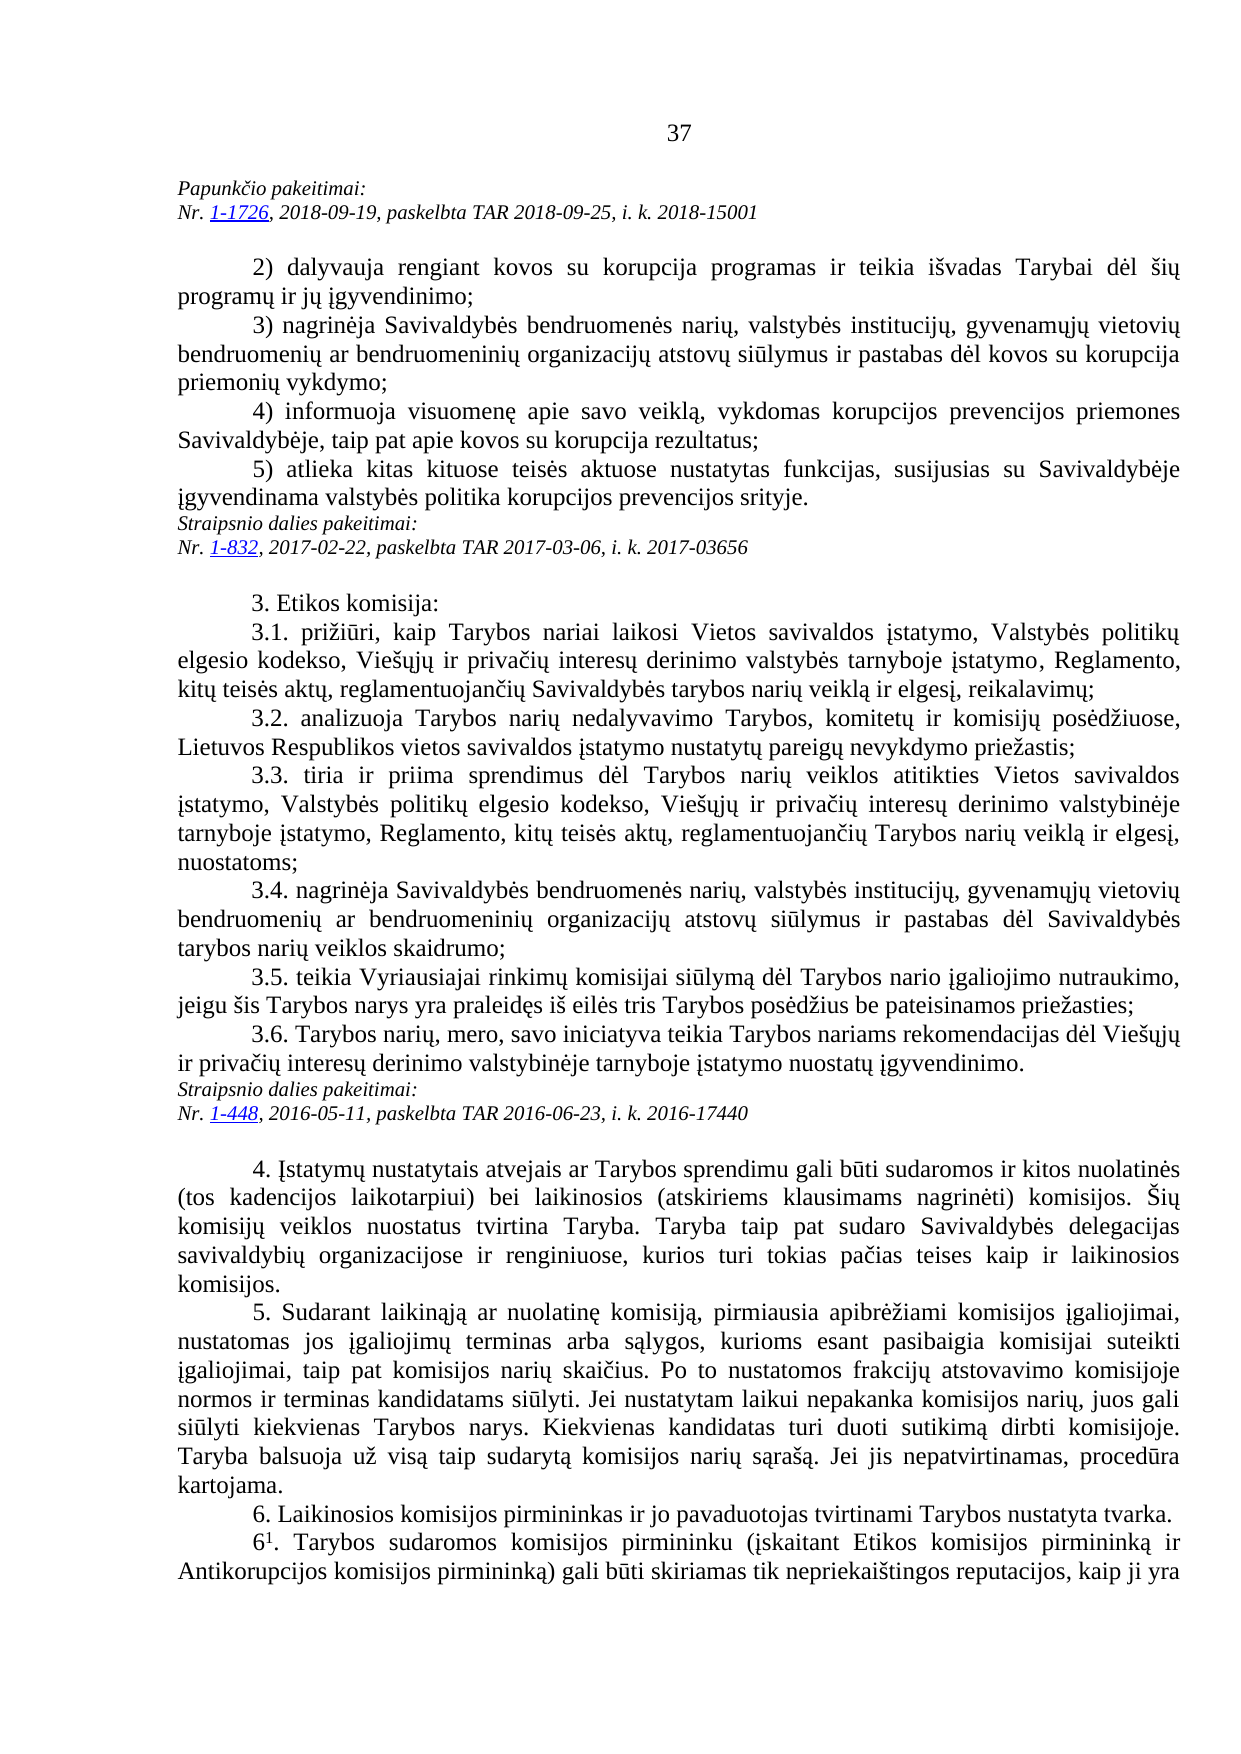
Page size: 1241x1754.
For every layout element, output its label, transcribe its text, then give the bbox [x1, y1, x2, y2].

text Nr. 1-1726, 2018-09-19, paskelbta TAR 2018-09-25, i. k. 2018-15001 [177, 200, 1181, 224]
text 3.5. teikia Vyriausiajai rinkimų komisijai siūlymą dėl Tarybos nario įgaliojimo nutraukimo, jeigu šis Tarybos narys yra praleidęs iš eilės tris Tarybos posėdžius be pateisinamos priežasties; [177, 962, 1181, 1019]
text 3.4. nagrinėja Savivaldybės bendruomenės narių, valstybės institucijų, gyvenamųjų vietovių bendruomenių ar bendruomeninių organizacijų atstovų siūlymus ir pastabas dėl Savivaldybės tarybos narių veiklos skaidrumo; [177, 876, 1181, 962]
text 6. Laikinosios komisijos pirmininkas ir jo pavaduotojas tvirtinami Tarybos nustatyta tvarka. [177, 1499, 1181, 1527]
text Nr. 1-832, 2017-02-22, paskelbta TAR 2017-03-06, i. k. 2017-03656 [177, 535, 1181, 559]
text 5) atlieka kitas kituose teisės aktuose nustatytas funkcijas, susijusias su Savivaldybėje įgyvendinama valstybės politika korupcijos prevencijos srityje. [177, 454, 1181, 511]
text 3.1. prižiūri, kaip Tarybos nariai laikosi Vietos savivaldos įstatymo, Valstybės politikų elgesio kodekso, Viešųjų ir privačių interesų derinimo valstybės tarnyboje įstatymo, Reglamento, kitų teisės aktų, reglamentuojančių Savivaldybės tarybos narių veiklą ir elgesį, reikalavimų; [177, 617, 1181, 703]
text 3.3. tiria ir priima sprendimus dėl Tarybos narių veiklos atitikties Vietos savivaldos įstatymo, Valstybės politikų elgesio kodekso, Viešųjų ir privačių interesų derinimo valstybinėje tarnyboje įstatymo, Reglamento, kitų teisės aktų, reglamentuojančių Tarybos narių veiklą ir elgesį, nuostatoms; [177, 761, 1181, 876]
text 2) dalyvauja rengiant kovos su korupcija programas ir teikia išvadas Tarybai dėl šių programų ir jų įgyvendinimo; [177, 252, 1181, 310]
text Straipsnio dalies pakeitimai: [177, 511, 1181, 535]
text 4) informuoja visuomenę apie savo veiklą, vykdomas korupcijos prevencijos priemones Savivaldybėje, taip pat apie kovos su korupcija rezultatus; [177, 396, 1181, 454]
text 61. Tarybos sudaromos komisijos pirmininku (įskaitant Etikos komisijos pirmininką ir Antikorupcijos komisijos pirmininką) gali būti skiriamas tik nepriekaištingos reputacijos, kaip ji yra [177, 1527, 1181, 1585]
text Straipsnio dalies pakeitimai: [177, 1077, 1181, 1101]
text 3.2. analizuoja Tarybos narių nedalyvavimo Tarybos, komitetų ir komisijų posėdžiuose, Lietuvos Respublikos vietos savivaldos įstatymo nustatytų pareigų nevykdymo priežastis; [177, 703, 1181, 761]
text Nr. 1-448, 2016-05-11, paskelbta TAR 2016-06-23, i. k. 2016-17440 [177, 1101, 1181, 1125]
text 4. Įstatymų nustatytais atvejais ar Tarybos sprendimu gali būti sudaromos ir kitos nuolatinės (tos kadencijos laikotarpiui) bei laikinosios (atskiriems klausimams nagrinėti) komisijos. Šių komisijų veiklos nuostatus tvirtina Taryba. Taryba taip pat sudaro Savivaldybės delegacijas savivaldybių organizacijose ir renginiuose, kurios turi tokias pačias teises kaip ir laikinosios komisijos. [177, 1154, 1181, 1297]
text 3) nagrinėja Savivaldybės bendruomenės narių, valstybės institucijų, gyvenamųjų vietovių bendruomenių ar bendruomeninių organizacijų atstovų siūlymus ir pastabas dėl kovos su korupcija priemonių vykdymo; [177, 310, 1181, 396]
text 3.6. Tarybos narių, mero, savo iniciatyva teikia Tarybos nariams rekomendacijas dėl Viešųjų ir privačių interesų derinimo valstybinėje tarnyboje įstatymo nuostatų įgyvendinimo. [177, 1019, 1181, 1077]
text 5. Sudarant laikinąją ar nuolatinę komisiją, pirmiausia apibrėžiami komisijos įgaliojimai, nustatomas jos įgaliojimų terminas arba sąlygos, kurioms esant pasibaigia komisijai suteikti įgaliojimai, taip pat komisijos narių skaičius. Po to nustatomos frakcijų atstovavimo komisijoje normos ir terminas kandidatams siūlyti. Jei nustatytam laikui nepakanka komisijos narių, juos gali siūlyti kiekvienas Tarybos narys. Kiekvienas kandidatas turi duoti sutikimą dirbti komisijoje. Taryba balsuoja už visą taip sudarytą komisijos narių sąrašą. Jei jis nepatvirtinamas, procedūra kartojama. [177, 1297, 1181, 1499]
text 3. Etikos komisija: [177, 588, 1181, 617]
text Papunkčio pakeitimai: [177, 176, 1181, 200]
